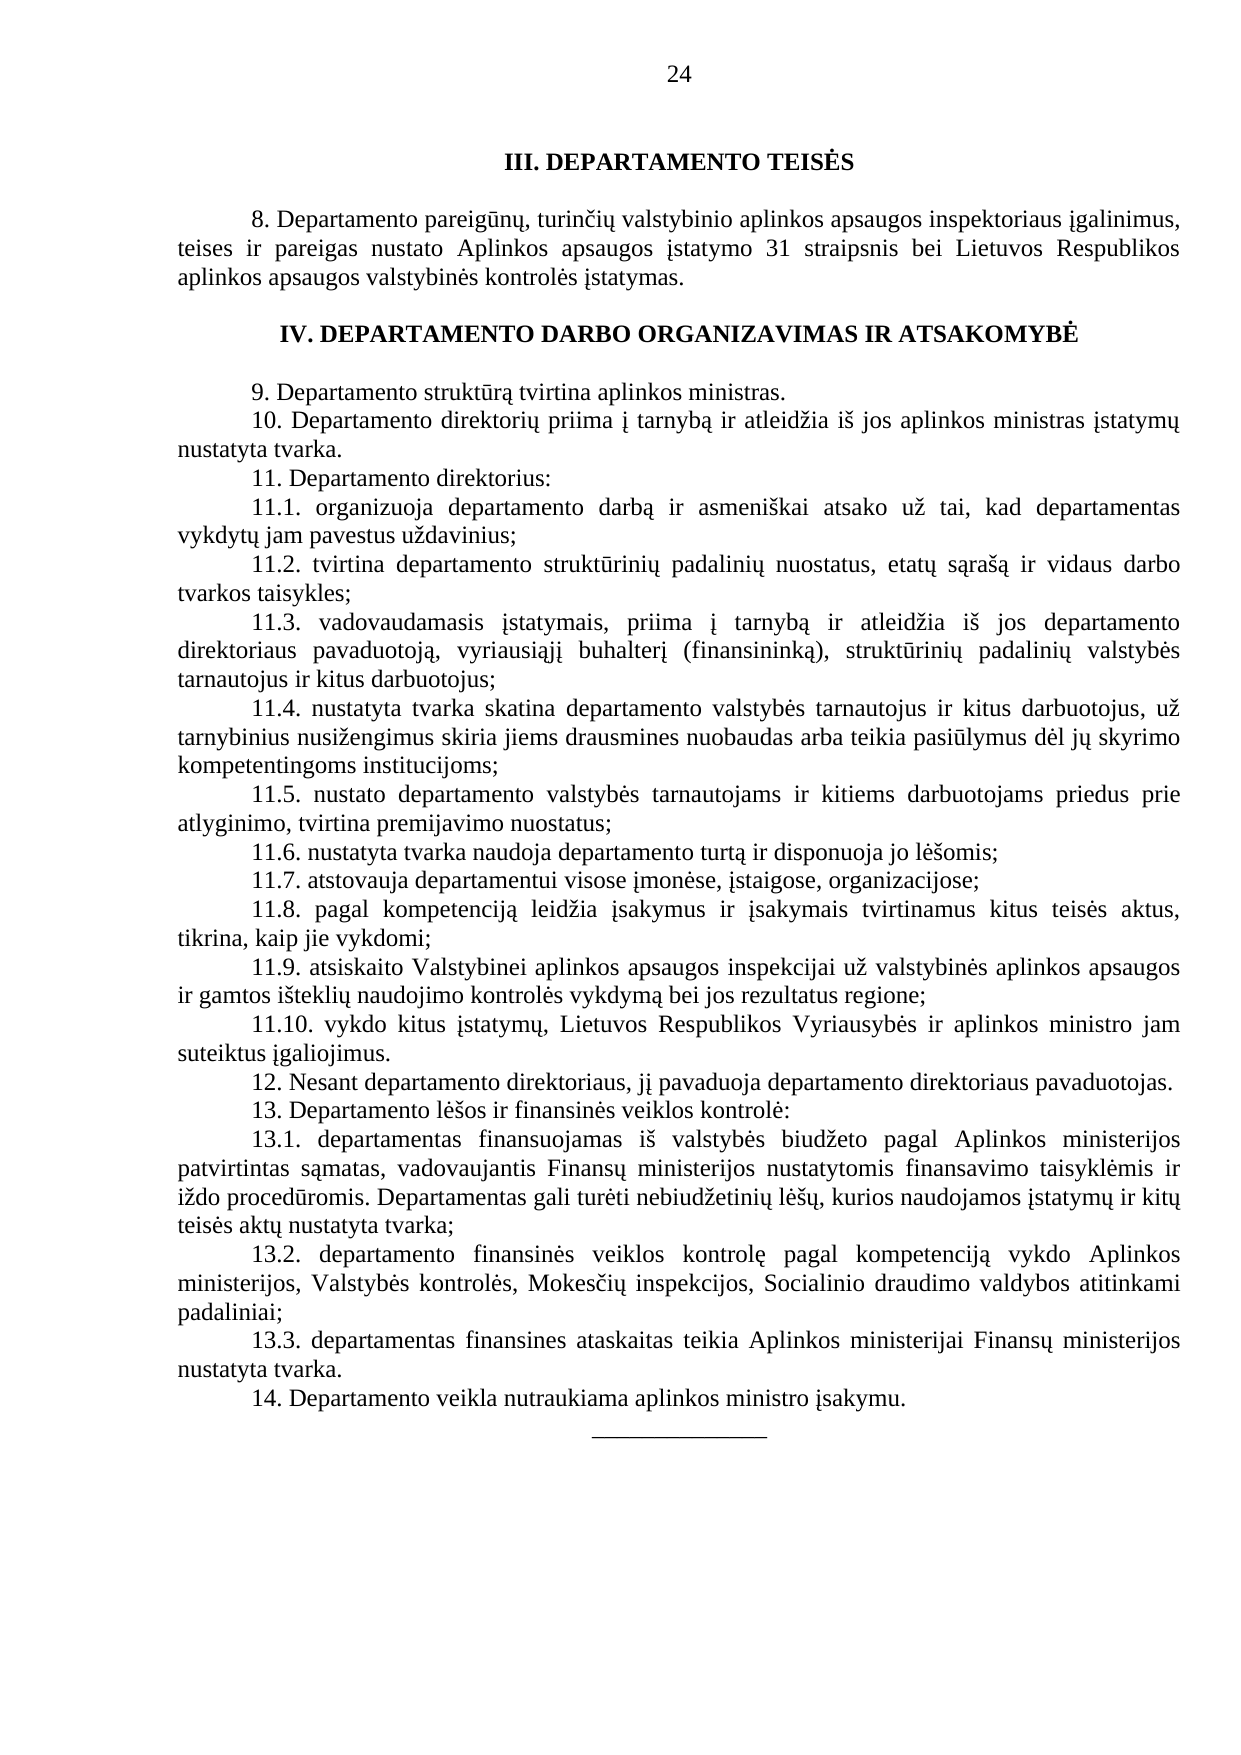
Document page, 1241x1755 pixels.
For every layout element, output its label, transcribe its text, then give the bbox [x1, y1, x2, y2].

text 9. Departamento struktūrą tvirtina aplinkos ministras. [177, 377, 1181, 406]
text 11.10. vykdo kitus įstatymų, Lietuvos Respublikos Vyriausybės ir aplinkos ministro jam suteiktus įgaliojimus. [177, 1009, 1181, 1067]
text IV. DEPARTAMENTO DARBO ORGANIZAVIMAS IR ATSAKOMYBĖ [177, 319, 1181, 348]
text 11.3. vadovaudamasis įstatymais, priima į tarnybą ir atleidžia iš jos departamento direktoriaus pavaduotoją, vyriausiąjį buhalterį (finansininką), struktūrinių padalinių valstybės tarnautojus ir kitus darbuotojus; [177, 607, 1181, 693]
text ______________ [177, 1412, 1181, 1441]
text 13.2. departamento finansinės veiklos kontrolę pagal kompetenciją vykdo Aplinkos ministerijos, Valstybės kontrolės, Mokesčių inspekcijos, Socialinio draudimo valdybos atitinkami padaliniai; [177, 1239, 1181, 1326]
text 13.3. departamentas finansines ataskaitas teikia Aplinkos ministerijai Finansų ministerijos nustatyta tvarka. [177, 1326, 1181, 1383]
text III. DEPARTAMENTO TEISĖS [177, 147, 1181, 176]
text 14. Departamento veikla nutraukiama aplinkos ministro įsakymu. [177, 1383, 1181, 1412]
text 8. Departamento pareigūnų, turinčių valstybinio aplinkos apsaugos inspektoriaus įgalinimus, teises ir pareigas nustato Aplinkos apsaugos įstatymo 31 straipsnis bei Lietuvos Respublikos aplinkos apsaugos valstybinės kontrolės įstatymas. [177, 204, 1181, 291]
text 11.7. atstovauja departamentui visose įmonėse, įstaigose, organizacijose; [177, 866, 1181, 894]
text 11.8. pagal kompetenciją leidžia įsakymus ir įsakymais tvirtinamus kitus teisės aktus, tikrina, kaip jie vykdomi; [177, 894, 1181, 952]
text 11. Departamento direktorius: [177, 463, 1181, 492]
text 11.6. nustatyta tvarka naudoja departamento turtą ir disponuoja jo lėšomis; [177, 837, 1181, 866]
text 11.9. atsiskaito Valstybinei aplinkos apsaugos inspekcijai už valstybinės aplinkos apsaugos ir gamtos išteklių naudojimo kontrolės vykdymą bei jos rezultatus regione; [177, 952, 1181, 1009]
text 11.4. nustatyta tvarka skatina departamento valstybės tarnautojus ir kitus darbuotojus, už tarnybinius nusižengimus skiria jiems drausmines nuobaudas arba teikia pasiūlymus dėl jų skyrimo kompetentingoms institucijoms; [177, 693, 1181, 779]
text 12. Nesant departamento direktoriaus, jį pavaduoja departamento direktoriaus pavaduotojas. [177, 1067, 1181, 1096]
text 11.1. organizuoja departamento darbą ir asmeniškai atsako už tai, kad departamentas vykdytų jam pavestus uždavinius; [177, 492, 1181, 549]
text 10. Departamento direktorių priima į tarnybą ir atleidžia iš jos aplinkos ministras įstatymų nustatyta tvarka. [177, 406, 1181, 463]
text 13.1. departamentas finansuojamas iš valstybės biudžeto pagal Aplinkos ministerijos patvirtintas sąmatas, vadovaujantis Finansų ministerijos nustatytomis finansavimo taisyklėmis ir iždo procedūromis. Departamentas gali turėti nebiudžetinių lėšų, kurios naudojamos įstatymų ir kitų teisės aktų nustatyta tvarka; [177, 1124, 1181, 1239]
text 11.2. tvirtina departamento struktūrinių padalinių nuostatus, etatų sąrašą ir vidaus darbo tvarkos taisykles; [177, 549, 1181, 607]
text 11.5. nustato departamento valstybės tarnautojams ir kitiems darbuotojams priedus prie atlyginimo, tvirtina premijavimo nuostatus; [177, 779, 1181, 837]
text 13. Departamento lėšos ir finansinės veiklos kontrolė: [177, 1096, 1181, 1124]
